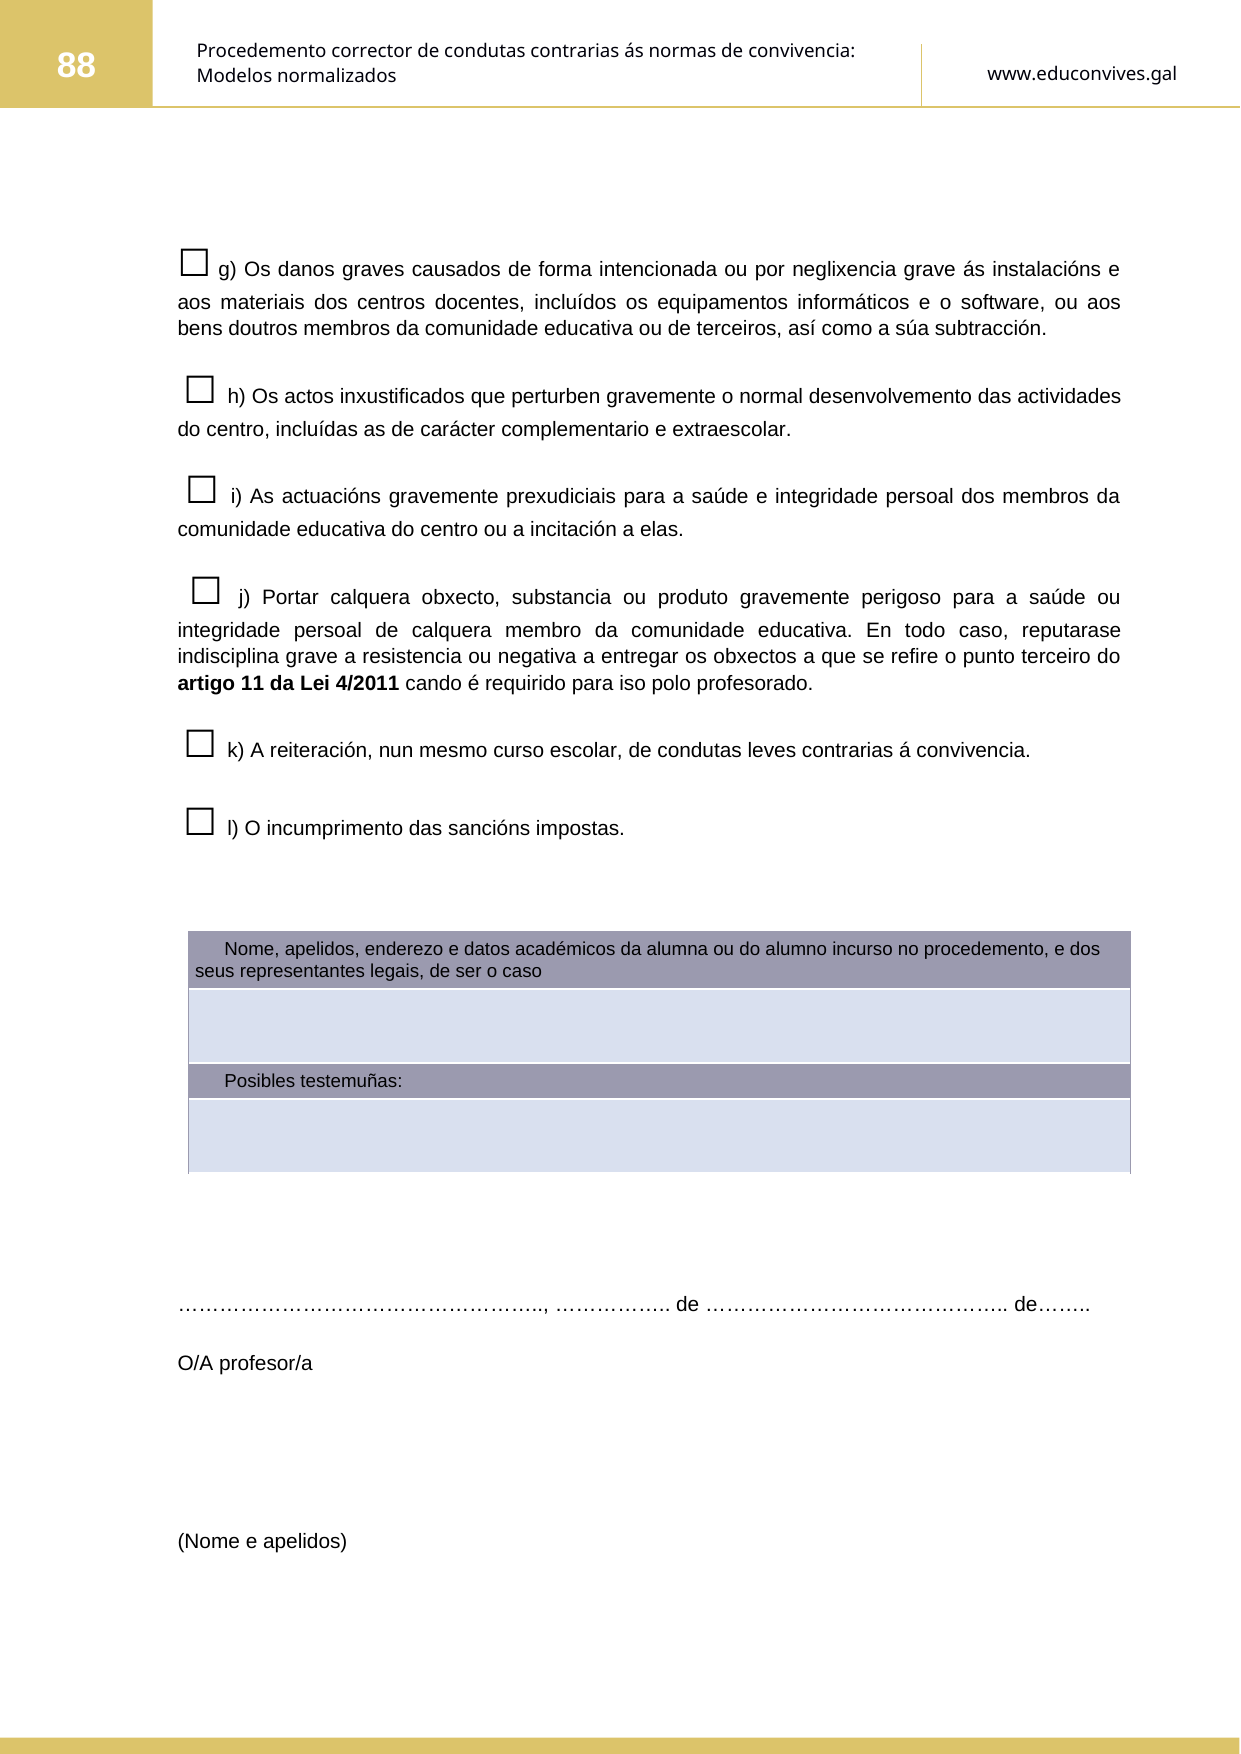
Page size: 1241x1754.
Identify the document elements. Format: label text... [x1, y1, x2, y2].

table_cell Posibles testemuñas: [189, 1064, 1130, 1098]
table_cell [189, 1100, 1130, 1172]
text ☐ k) A reiteración, nun mesmo curso escolar, de condutas leves contrarias á convivencia. [177, 718, 1122, 769]
table_header Nome, apelidos, enderezo e datos académicos da alumna ou do alumno incurso no procedemento, e dos seus representantes legais, de ser o caso [189, 932, 1130, 988]
text (Nome e apelidos) [177, 1529, 1122, 1553]
text ☐ i) As actuacións gravemente prexudiciais para a saúde e integridade persoal dos membros da comunidade educativa do centro ou a incitación a elas. [177, 464, 1122, 541]
text ☐ j) Portar calquera obxecto, substancia ou produto gravemente perigoso para a saúde ou integridade persoal de calquera membro da comunidade educativa. En todo caso, reputarase indisciplina grave a resistencia ou negativa a entregar os obxectos a que se refire o punto terceiro do artigo 11 da Lei 4/2011 cando é requirido para iso polo profesorado. [177, 564, 1122, 694]
table_cell [189, 990, 1130, 1062]
text ☐ l) O incumprimento das sancións impostas. [177, 795, 1122, 846]
text ☐ h) Os actos inxustificados que perturben gravemente o normal desenvolvemento das actividades do centro, incluídas as de carácter complementario e extraescolar. [177, 363, 1122, 441]
text …………………………………………….., …………….. de …………………………………….. de…….. [177, 1292, 1122, 1316]
text ☐ g) Os danos graves causados de forma intencionada ou por neglixencia grave ás instalacións e aos materiais dos centros docentes, incluídos os equipamentos informáticos e o software, ou aos bens doutros membros da comunidade educativa ou de terceiros, así como a súa subtracción. [177, 236, 1122, 340]
text O/A profesor/a [177, 1351, 1122, 1375]
